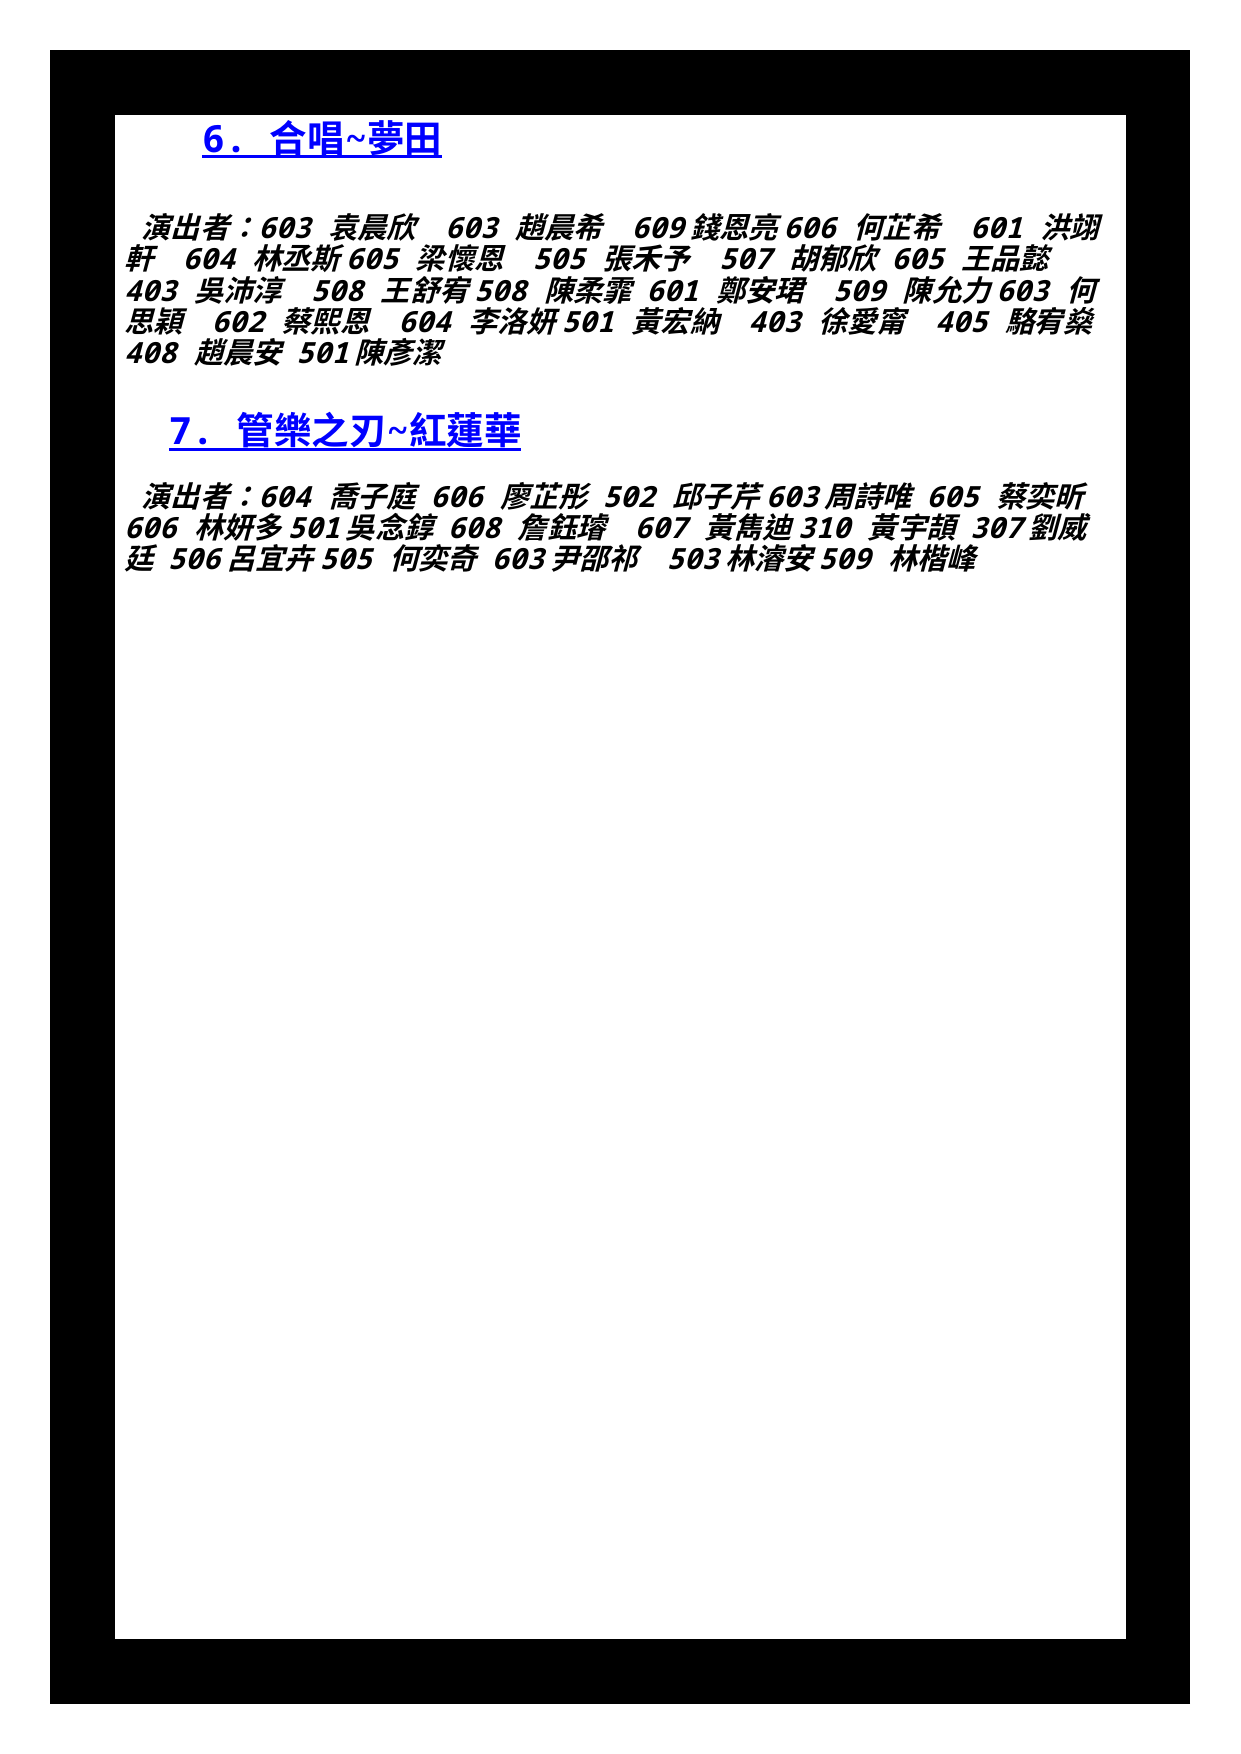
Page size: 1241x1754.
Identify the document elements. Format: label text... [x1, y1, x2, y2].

text 演出者：604 喬子庭 606 廖芷彤 502 邱子芹603周詩唯 605 蔡奕昕 606 林妍多501吳念錞 608 詹鈺璿 607 黃雋迪310 黃宇頡 307劉威廷 506呂宜卉505 何奕奇 603尹邵祁 503林濬安509 林楷峰 [124, 482, 1113, 576]
text 7. 管樂之刃~紅蓮華 [124, 420, 1113, 451]
text 6. 合唱~夢田 [159, 127, 407, 158]
text 6. 合唱~夢田 [439, 127, 1126, 158]
text 6. 合唱~夢田 [124, 370, 1113, 420]
text 演出者：603 袁晨欣 603 趙晨希 609錢恩亮606 何芷希 601 洪翊軒 604 林丞斯605 梁懷恩 505 張禾予 507 胡郁欣 605 王品懿 403 吳沛淳 508 王舒宥508 陳柔霏 601 鄭安珺 509 陳允力603 何思穎 602 蔡熙恩 604 李洛妍501 黃宏納 403 徐愛甯 405 駱宥燊408 趙晨安 501陳彥潔 [124, 213, 1113, 370]
text 6. 合唱~夢田 [124, 451, 1113, 482]
